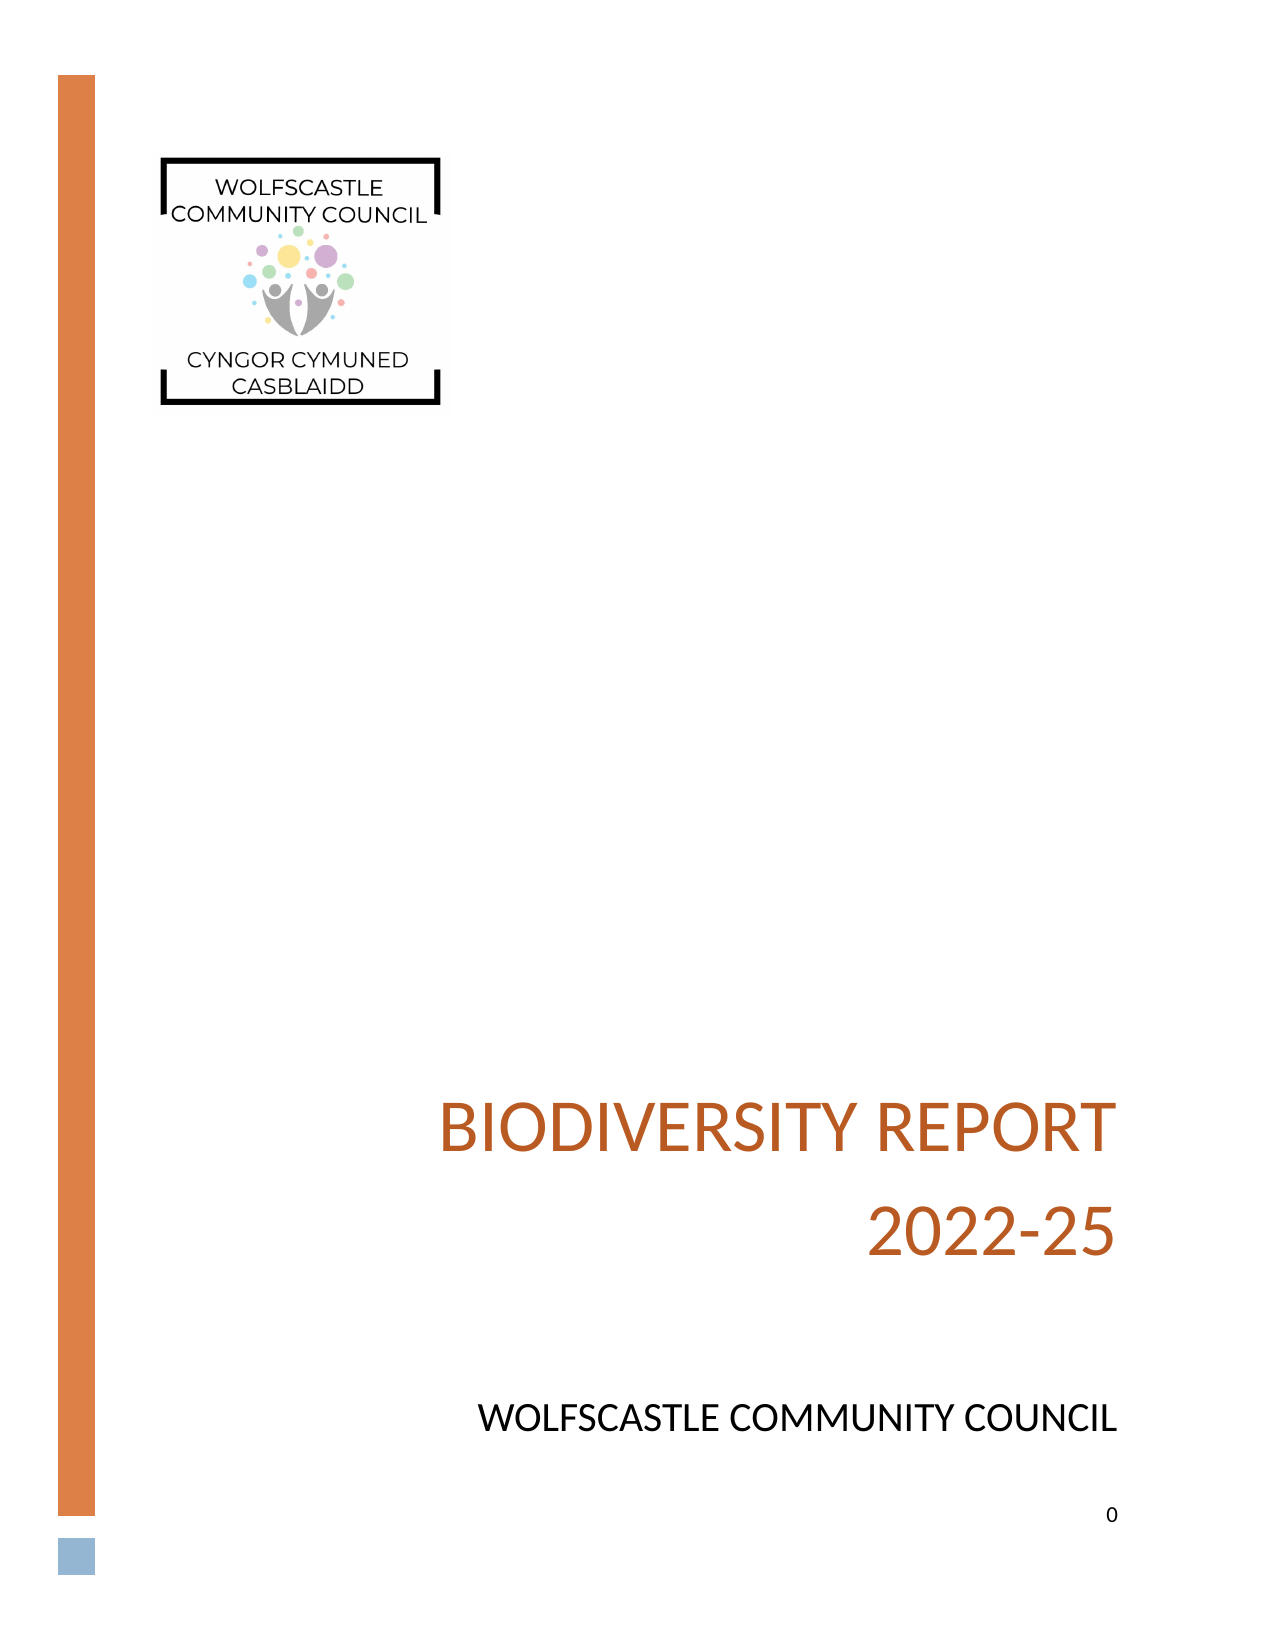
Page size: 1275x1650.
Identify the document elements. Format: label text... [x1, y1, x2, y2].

subtitle Wolfscastle Community Council [157, 1391, 1117, 1441]
title biodiversity report [157, 1078, 1117, 1170]
title 2022-25 [157, 1182, 1117, 1274]
